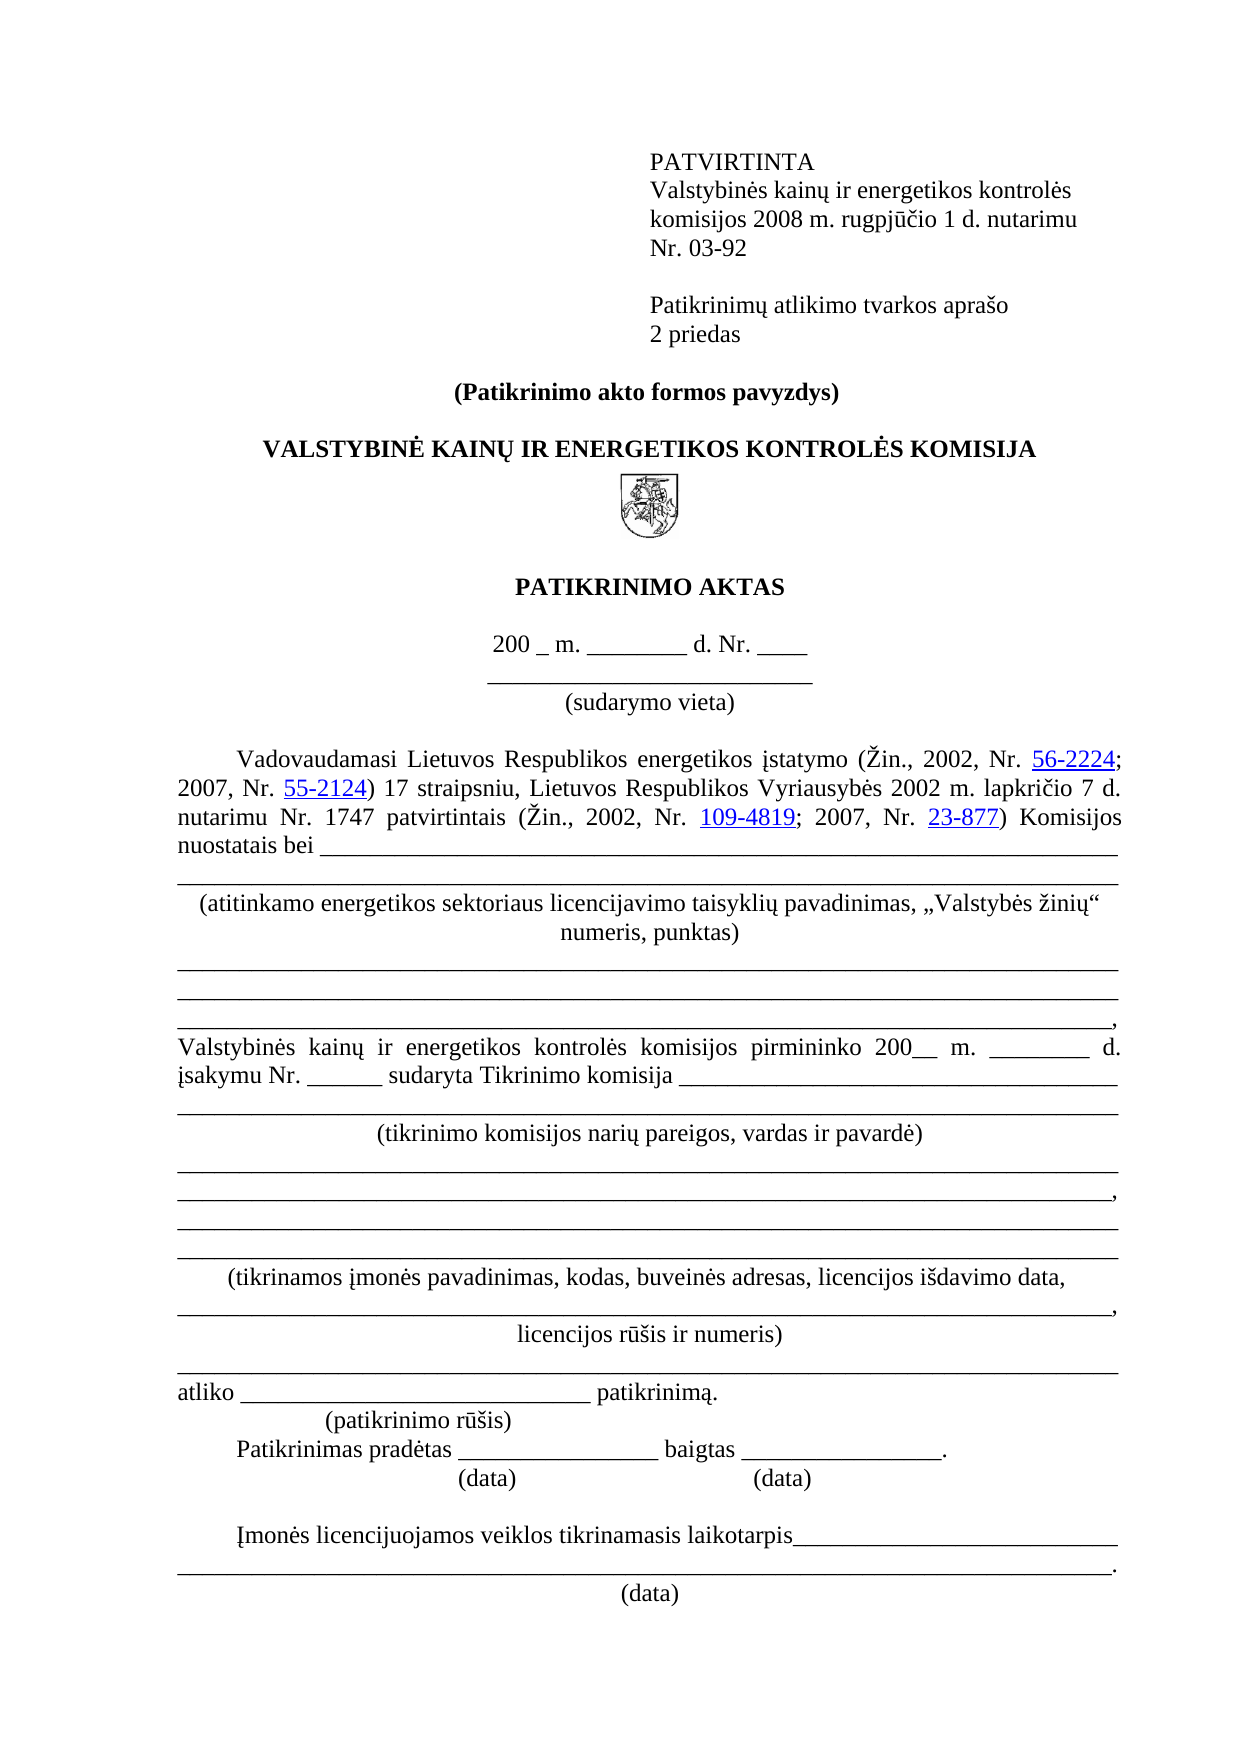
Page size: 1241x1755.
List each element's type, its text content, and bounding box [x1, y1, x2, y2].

text PATIKRINIMO AKTAS [177, 572, 1122, 600]
text (tikrinimo komisijos narių pareigos, vardas ir pavardė) [177, 1118, 1122, 1147]
text Patikrinimų atlikimo tvarkos aprašo [649, 291, 1122, 319]
text Įmonės licencijuojamos veiklos tikrinamasis laikotarpis [177, 1520, 1122, 1549]
text _ . [177, 1549, 1122, 1578]
text Vadovaudamasi Lietuvos Respublikos energetikos įstatymo (Žin., 2002, Nr. 56-2224; 2007, Nr. 55-2124) 17 straipsniu, Lietuvos Respublikos Vyriausybės 2002 m. lapkričio 7 d. nutarimu Nr. 1747 patvirtintais (Žin., 2002, Nr. 109-4819; 2007, Nr. 23-877) Komisijos nuostatais bei [177, 744, 1122, 859]
text _ , [177, 1175, 1122, 1204]
text Valstybinės kainų ir energetikos kontrolės komisijos 2008 m. rugpjūčio 1 d. nutarimu Nr. 03-92 [649, 176, 1122, 262]
text (patikrinimo rūšis) [325, 1405, 1122, 1434]
text _ [177, 1089, 1122, 1118]
text PATVIRTINTA [649, 147, 1122, 176]
text _ [177, 945, 1122, 974]
text _ [177, 1233, 1122, 1262]
text (atitinkamo energetikos sektoriaus licencijavimo taisyklių pavadinimas, „Valstybės žinių“ numeris, punktas) [177, 888, 1122, 945]
text _ [177, 1204, 1122, 1233]
text _ , [177, 1003, 1122, 1032]
text 200 _ m. ________ d. Nr. ____ [177, 629, 1122, 658]
text (data) (data) [458, 1463, 1122, 1492]
text _ , [177, 1290, 1122, 1319]
text (tikrinamos įmonės pavadinimas, kodas, buveinės adresas, licencijos išdavimo data, [177, 1262, 1122, 1290]
text Patikrinimas pradėtas ________________ baigtas ________________. [177, 1434, 1122, 1463]
text _ [177, 974, 1122, 1003]
text licencijos rūšis ir numeris) [177, 1319, 1122, 1348]
text _ [177, 1147, 1122, 1175]
text 2 priedas [649, 319, 1122, 348]
text VALSTYBINĖ KAINŲ IR ENERGETIKOS KONTROLĖS KOMISIJA [177, 434, 1122, 463]
text __________________________ [177, 658, 1122, 687]
text _ [177, 859, 1122, 888]
text Valstybinės kainų ir energetikos kontrolės komisijos pirmininko 200__ m. ________ d. įsakymu Nr. ______ sudaryta Tikrinimo komisija [177, 1032, 1122, 1089]
text atliko ____________________________ patikrinimą. [177, 1377, 1122, 1405]
text _ [177, 1348, 1122, 1377]
text (Patikrinimo akto formos pavyzdys) [177, 377, 1122, 406]
text (sudarymo vieta) [177, 687, 1122, 715]
text (data) [177, 1578, 1122, 1607]
